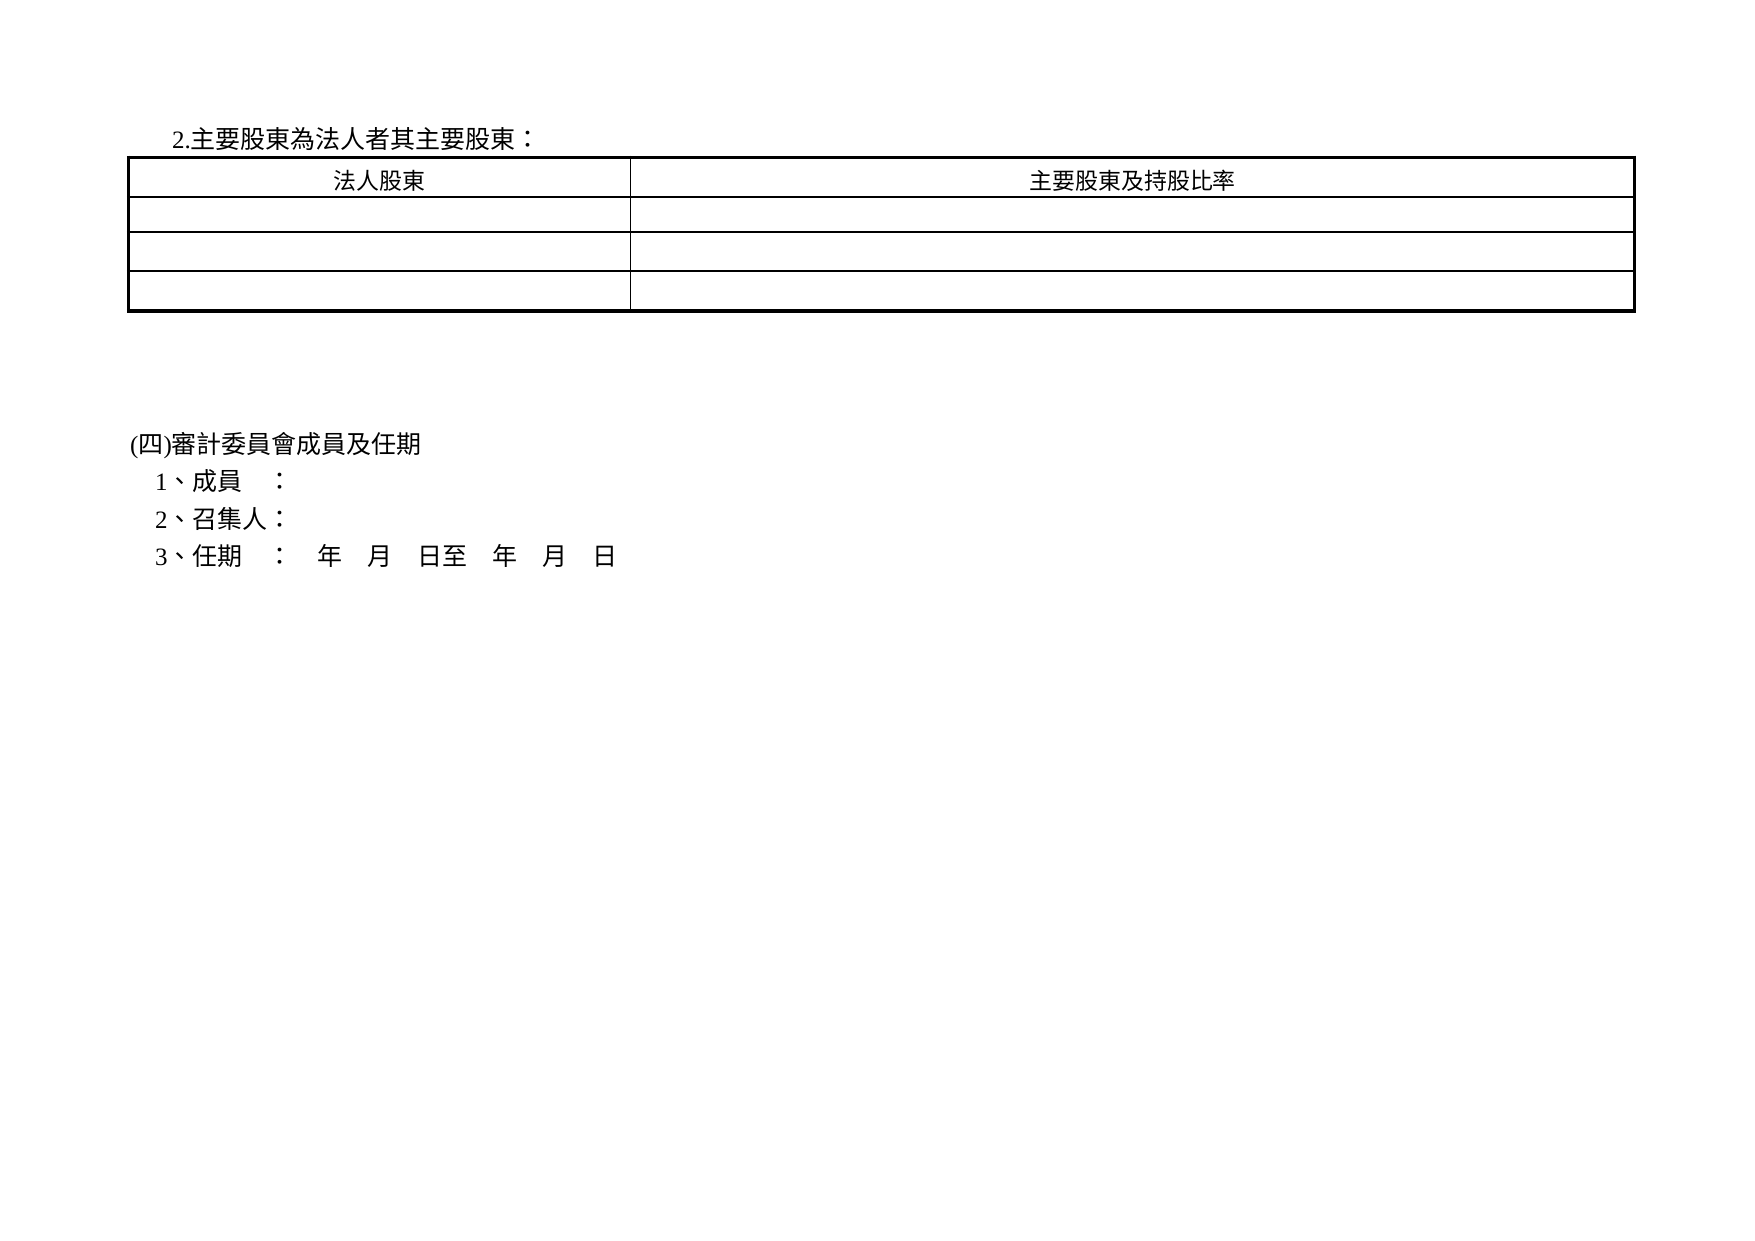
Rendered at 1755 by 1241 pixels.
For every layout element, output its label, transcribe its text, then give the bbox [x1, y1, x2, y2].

table_cell [631, 233, 1633, 270]
table_cell [130, 198, 630, 231]
text 2.主要股東為法人者其主要股東： [130, 118, 1606, 156]
table_header 法人股東 [130, 159, 630, 196]
text 2、召集人： [130, 498, 1606, 535]
table_cell [631, 198, 1633, 231]
text 1、成員 ： [130, 460, 1606, 498]
table_header 主要股東及持股比率 [631, 159, 1633, 196]
table_cell [130, 233, 630, 270]
table_cell [631, 272, 1633, 309]
table_cell [130, 272, 630, 309]
text (四)審計委員會成員及任期 [130, 425, 1606, 460]
text 3、任期 ： 年 月 日至 年 月 日 [130, 535, 1606, 573]
